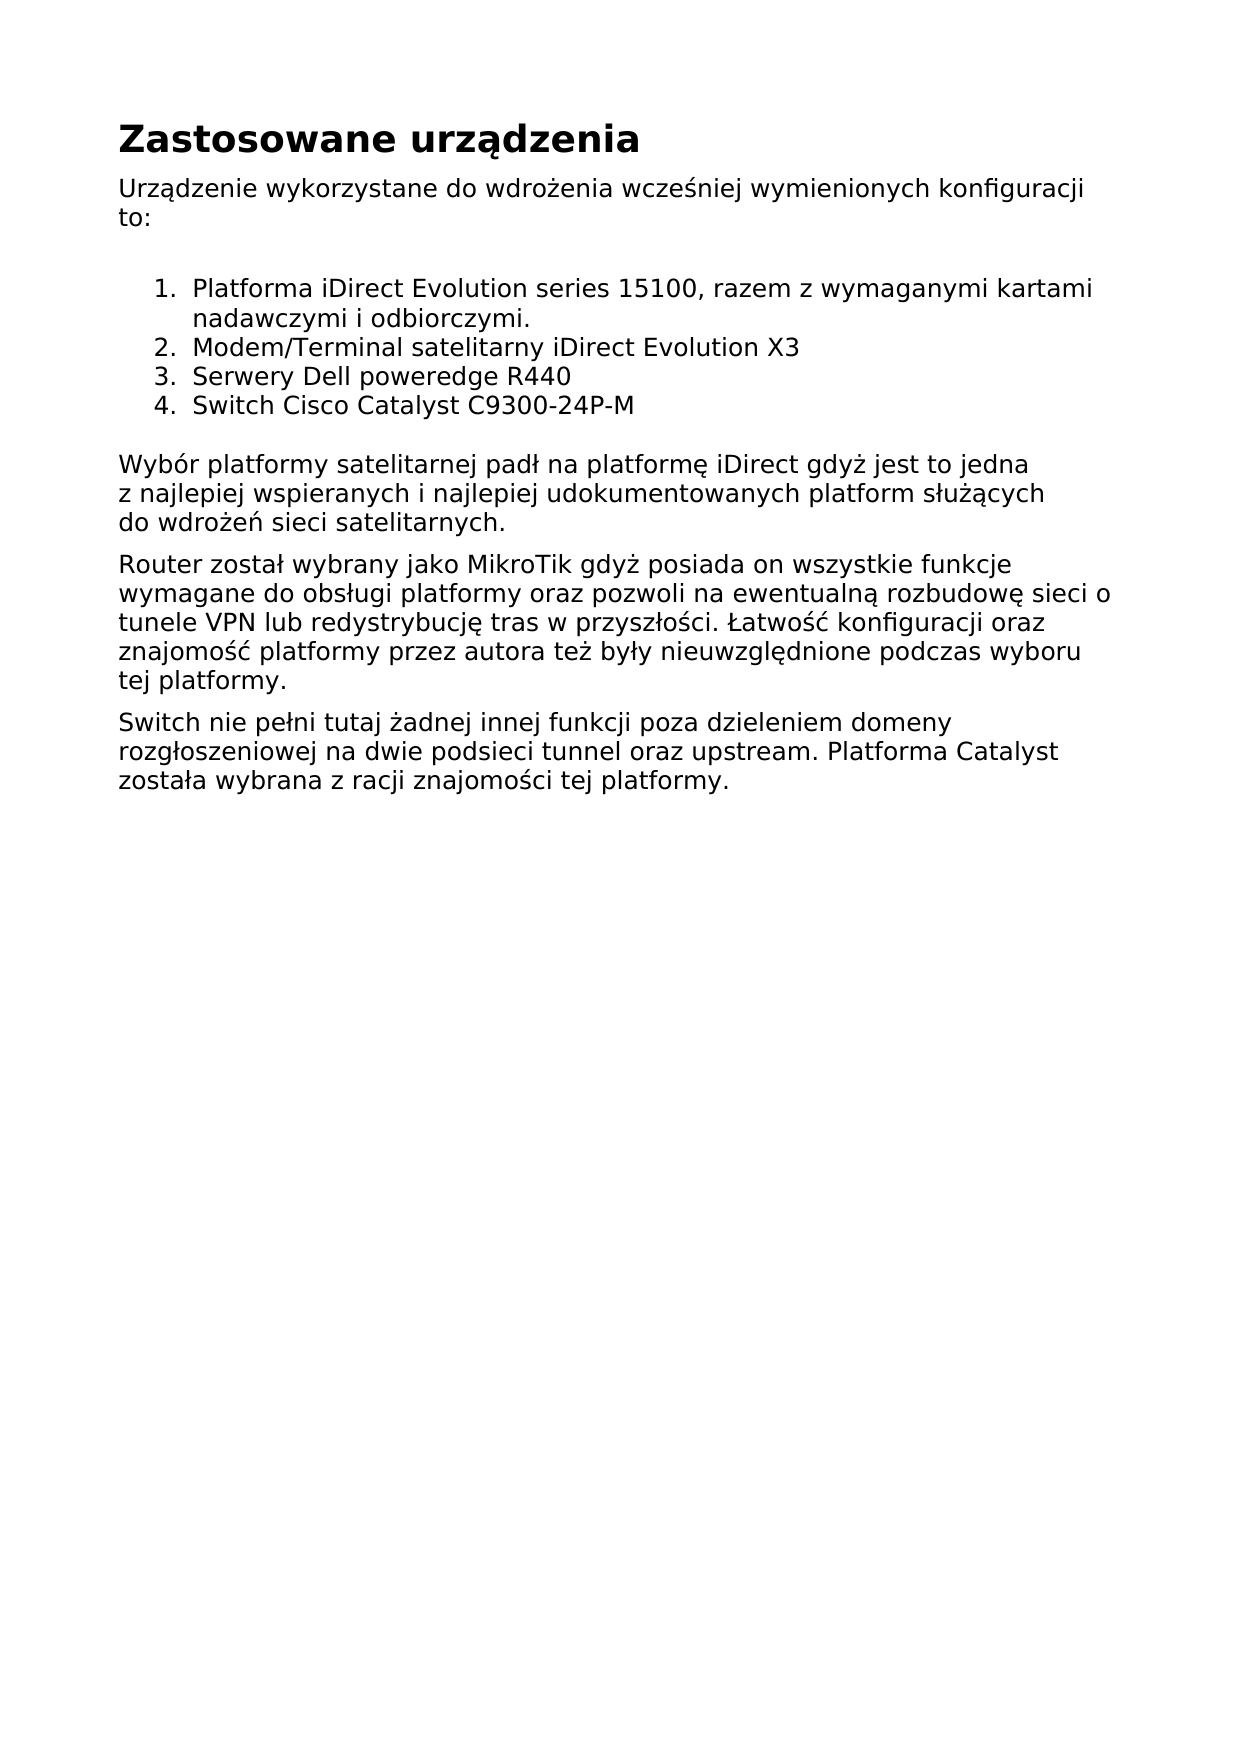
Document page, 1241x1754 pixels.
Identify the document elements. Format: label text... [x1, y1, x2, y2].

list Serwery Dell poweredge R440 [177, 362, 1122, 391]
text Router został wybrany jako MikroTik gdyż posiada on wszystkie funkcje wymagane do obsługi platformy oraz pozwoli na ewentualną rozbudowę sieci o tunele VPN lub redystrybucję tras w przyszłości. Łatwość konfiguracji oraz znajomość platformy przez autora też były nieuwzględnione podczas wyboru tej platformy. [118, 550, 1122, 696]
list Modem/Terminal satelitarny iDirect Evolution X3 [177, 333, 1122, 362]
subtitle Zastosowane urządzenia [118, 118, 1122, 162]
text Wybór platformy satelitarnej padł na platformę iDirect gdyż jest to jedna z najlepiej wspieranych i najlepiej udokumentowanych platform służących do wdrożeń sieci satelitarnych. [118, 450, 1122, 537]
text Switch nie pełni tutaj żadnej innej funkcji poza dzieleniem domeny rozgłoszeniowej na dwie podsieci tunnel oraz upstream. Platforma Catalyst została wybrana z racji znajomości tej platformy. [118, 708, 1122, 796]
text Urządzenie wykorzystane do wdrożenia wcześniej wymienionych konfiguracji to: [118, 174, 1122, 233]
list Switch Cisco Catalyst C9300-24P-M [177, 391, 1122, 420]
list Platforma iDirect Evolution series 15100, razem z wymaganymi kartami nadawczymi i odbiorczymi. [177, 274, 1122, 333]
